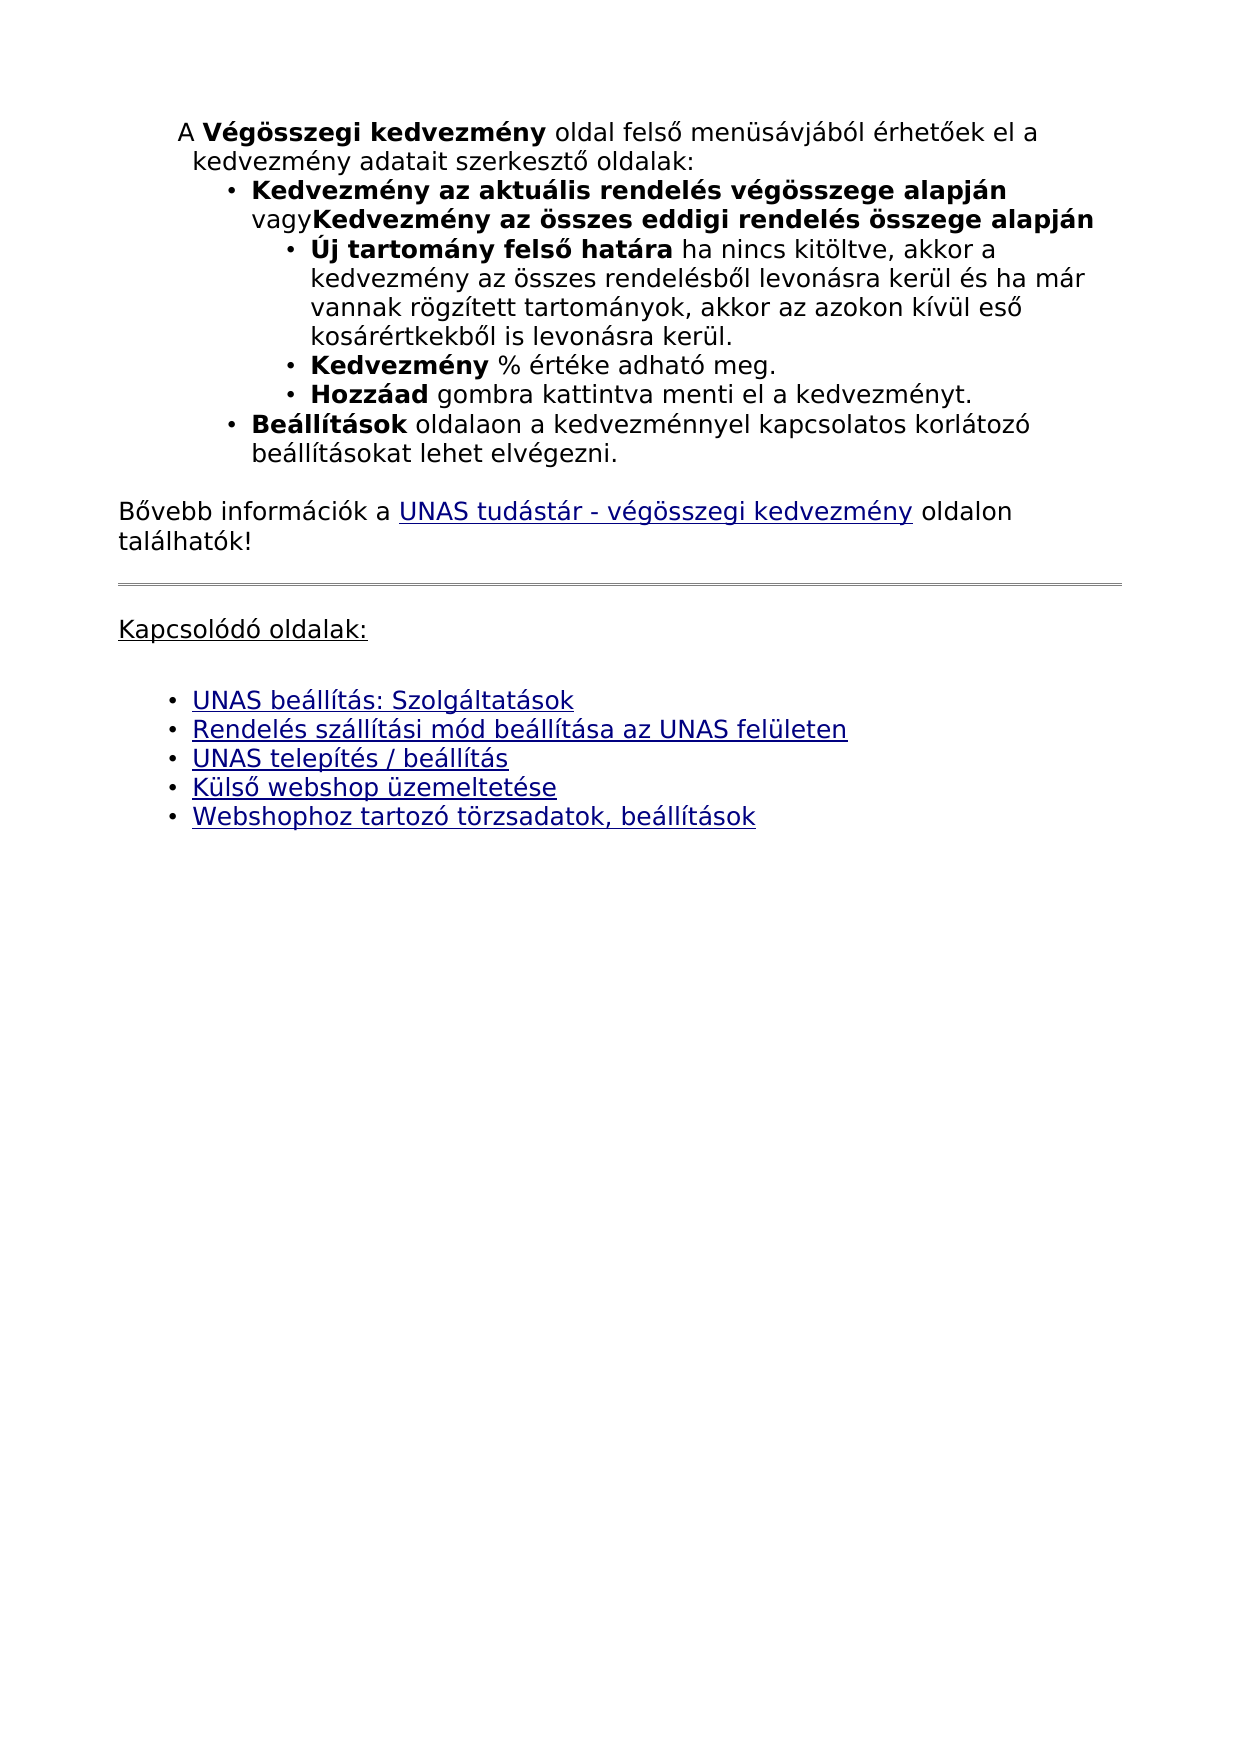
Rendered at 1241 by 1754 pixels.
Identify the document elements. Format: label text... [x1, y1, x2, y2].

list Webshophoz tartozó törzsadatok, beállítások [177, 803, 1122, 832]
text Kapcsolódó oldalak: [118, 615, 1122, 644]
list Új tartomány felső határa ha nincs kitöltve, akkor a kedvezmény az összes rendelésből levonásra kerül és ha már vannak rögzített tartományok, akkor az azokon kívül eső kosárértkekből is levonásra kerül. [295, 235, 1122, 351]
list Külső webshop üzemeltetése [177, 773, 1122, 803]
list UNAS beállítás: Szolgáltatások [177, 686, 1122, 715]
list Rendelés szállítási mód beállítása az UNAS felületen [177, 715, 1122, 744]
list Hozzáad gombra kattintva menti el a kedvezményt. [295, 381, 1122, 410]
list Kedvezmény % értéke adható meg. [295, 351, 1122, 381]
list A Végösszegi kedvezmény oldal felső menüsávjából érhetőek el a kedvezmény adatait szerkesztő oldalak: [177, 118, 1122, 176]
list UNAS telepítés / beállítás [177, 744, 1122, 773]
list Beállítások oldalaon a kedvezménnyel kapcsolatos korlátozó beállításokat lehet elvégezni. [236, 410, 1122, 468]
text Bővebb információk a UNAS tudástár - végösszegi kedvezmény oldalon találhatók! [118, 498, 1122, 556]
list Kedvezmény az aktuális rendelés végösszege alapján vagyKedvezmény az összes eddigi rendelés összege alapján [236, 176, 1122, 235]
